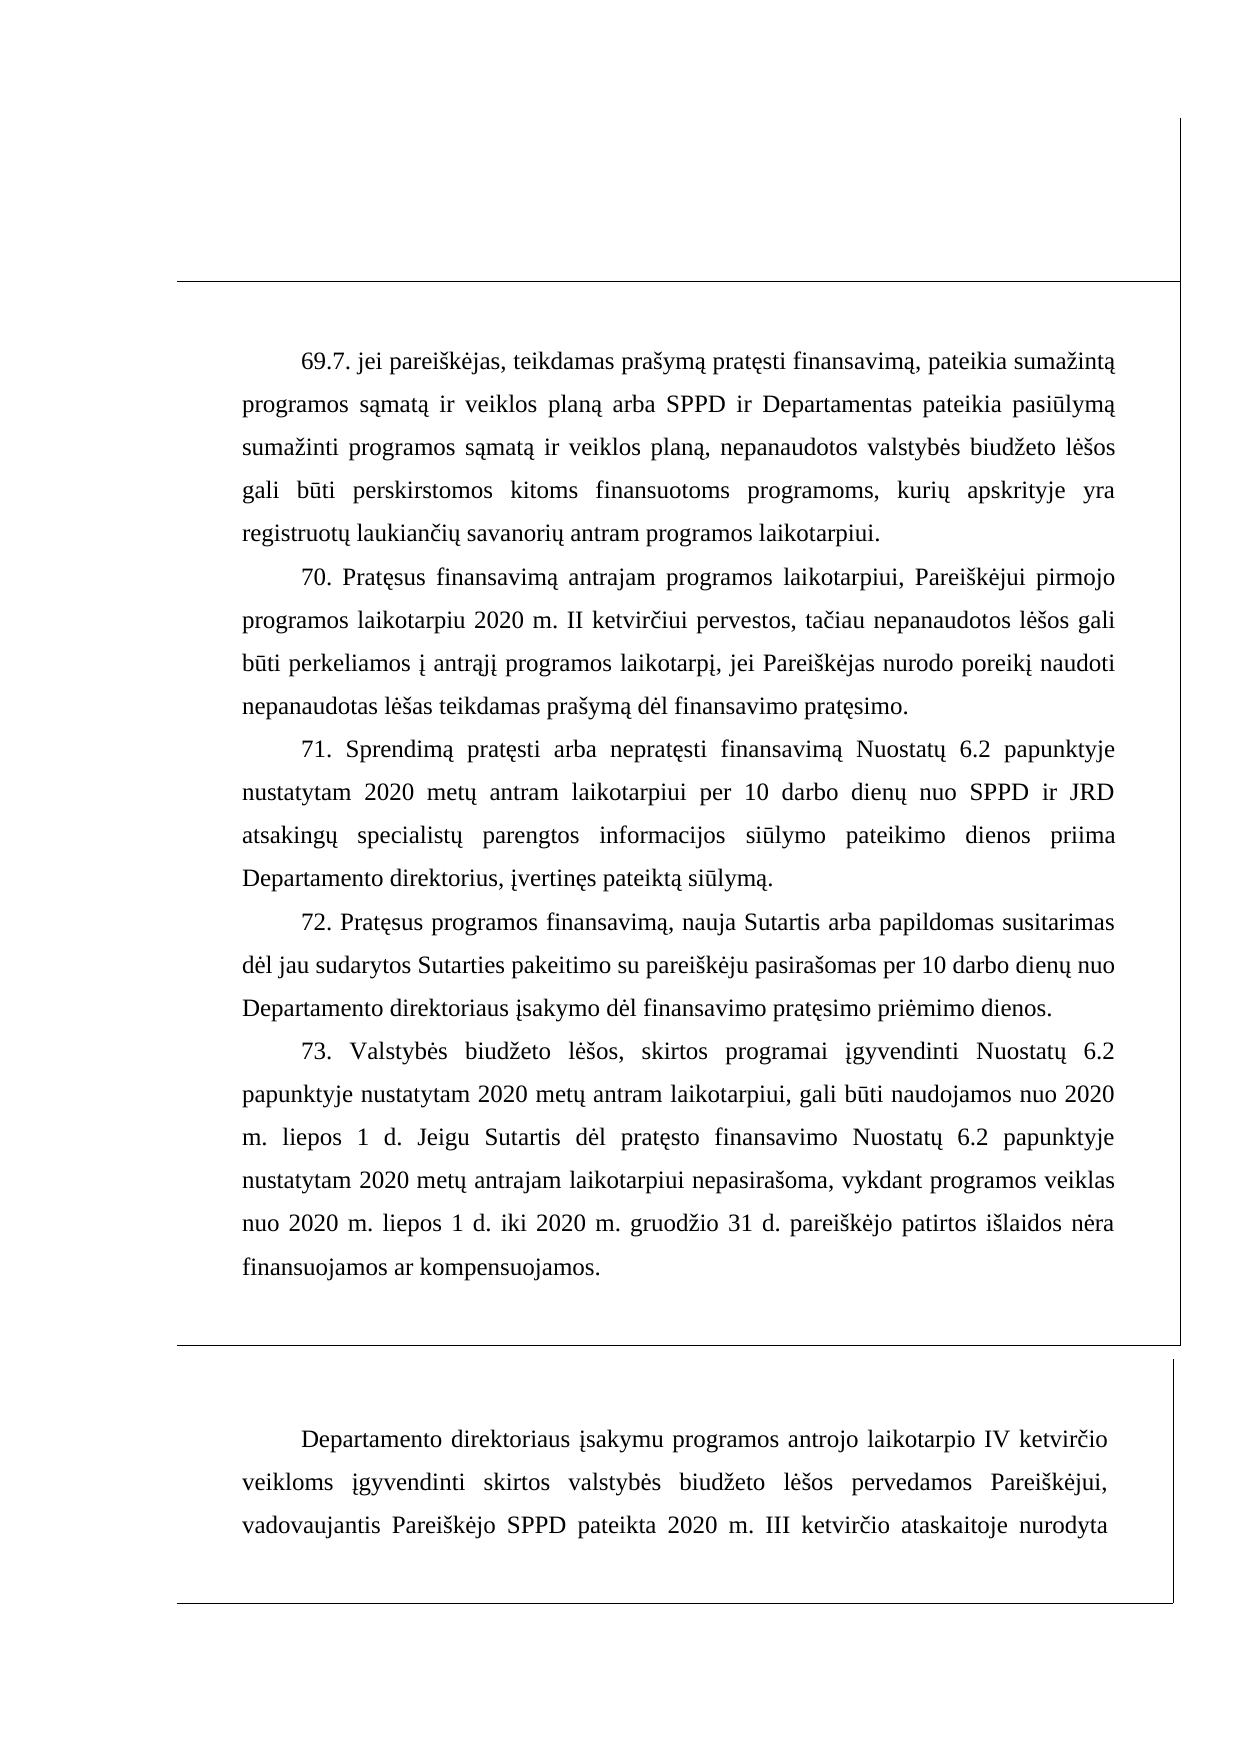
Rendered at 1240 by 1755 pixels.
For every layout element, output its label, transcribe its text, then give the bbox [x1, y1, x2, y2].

text 71. Sprendimą pratęsti arba nepratęsti finansavimą Nuostatų 6.2 papunktyje nustatytam 2020 metų antram laikotarpiui per 10 darbo dienų nuo SPPD ir JRD atsakingų specialistų parengtos informacijos siūlymo pateikimo dienos priima Departamento direktorius, įvertinęs pateiktą siūlymą. [177, 669, 1181, 842]
text 73. Valstybės biudžeto lėšos, skirtos programai įgyvendinti Nuostatų 6.2 papunktyje nustatytam 2020 metų antram laikotarpiui, gali būti naudojamos nuo 2020 m. liepos 1 d. Jeigu Sutartis dėl pratęsto finansavimo Nuostatų 6.2 papunktyje nustatytam 2020 metų antrajam laikotarpiui nepasirašoma, vykdant programos veiklas nuo 2020 m. liepos 1 d. iki 2020 m. gruodžio 31 d. pareiškėjo patirtos išlaidos nėra finansuojamos ar kompensuojamos. [177, 971, 1181, 1345]
text 70. Pratęsus finansavimą antrajam programos laikotarpiui, Pareiškėjui pirmojo programos laikotarpiu 2020 m. II ketvirčiui pervestos, tačiau nepanaudotos lėšos gali būti perkeliamos į antrąjį programos laikotarpį, jei Pareiškėjas nurodo poreikį naudoti nepanaudotas lėšas teikdamas prašymą dėl finansavimo pratęsimo. [177, 497, 1181, 669]
text Departamento direktoriaus įsakymu programos antrojo laikotarpio IV ketvirčio veikloms įgyvendinti skirtos valstybės biudžeto lėšos pervedamos Pareiškėjui, vadovaujantis Pareiškėjo SPPD pateikta 2020 m. III ketvirčio ataskaitoje nurodyta [177, 1359, 1173, 1603]
text 69.7. jei pareiškėjas, teikdamas prašymą pratęsti finansavimą, pateikia sumažintą programos sąmatą ir veiklos planą arba SPPD ir Departamentas pateikia pasiūlymą sumažinti programos sąmatą ir veiklos planą, nepanaudotos valstybės biudžeto lėšos gali būti perskirstomos kitoms finansuotoms programoms, kurių apskrityje yra registruotų laukiančių savanorių antram programos laikotarpiui. [177, 281, 1180, 497]
text 72. Pratęsus programos finansavimą, nauja Sutartis arba papildomas susitarimas dėl jau sudarytos Sutarties pakeitimo su pareiškėju pasirašomas per 10 darbo dienų nuo Departamento direktoriaus įsakymo dėl finansavimo pratęsimo priėmimo dienos. [177, 842, 1181, 971]
